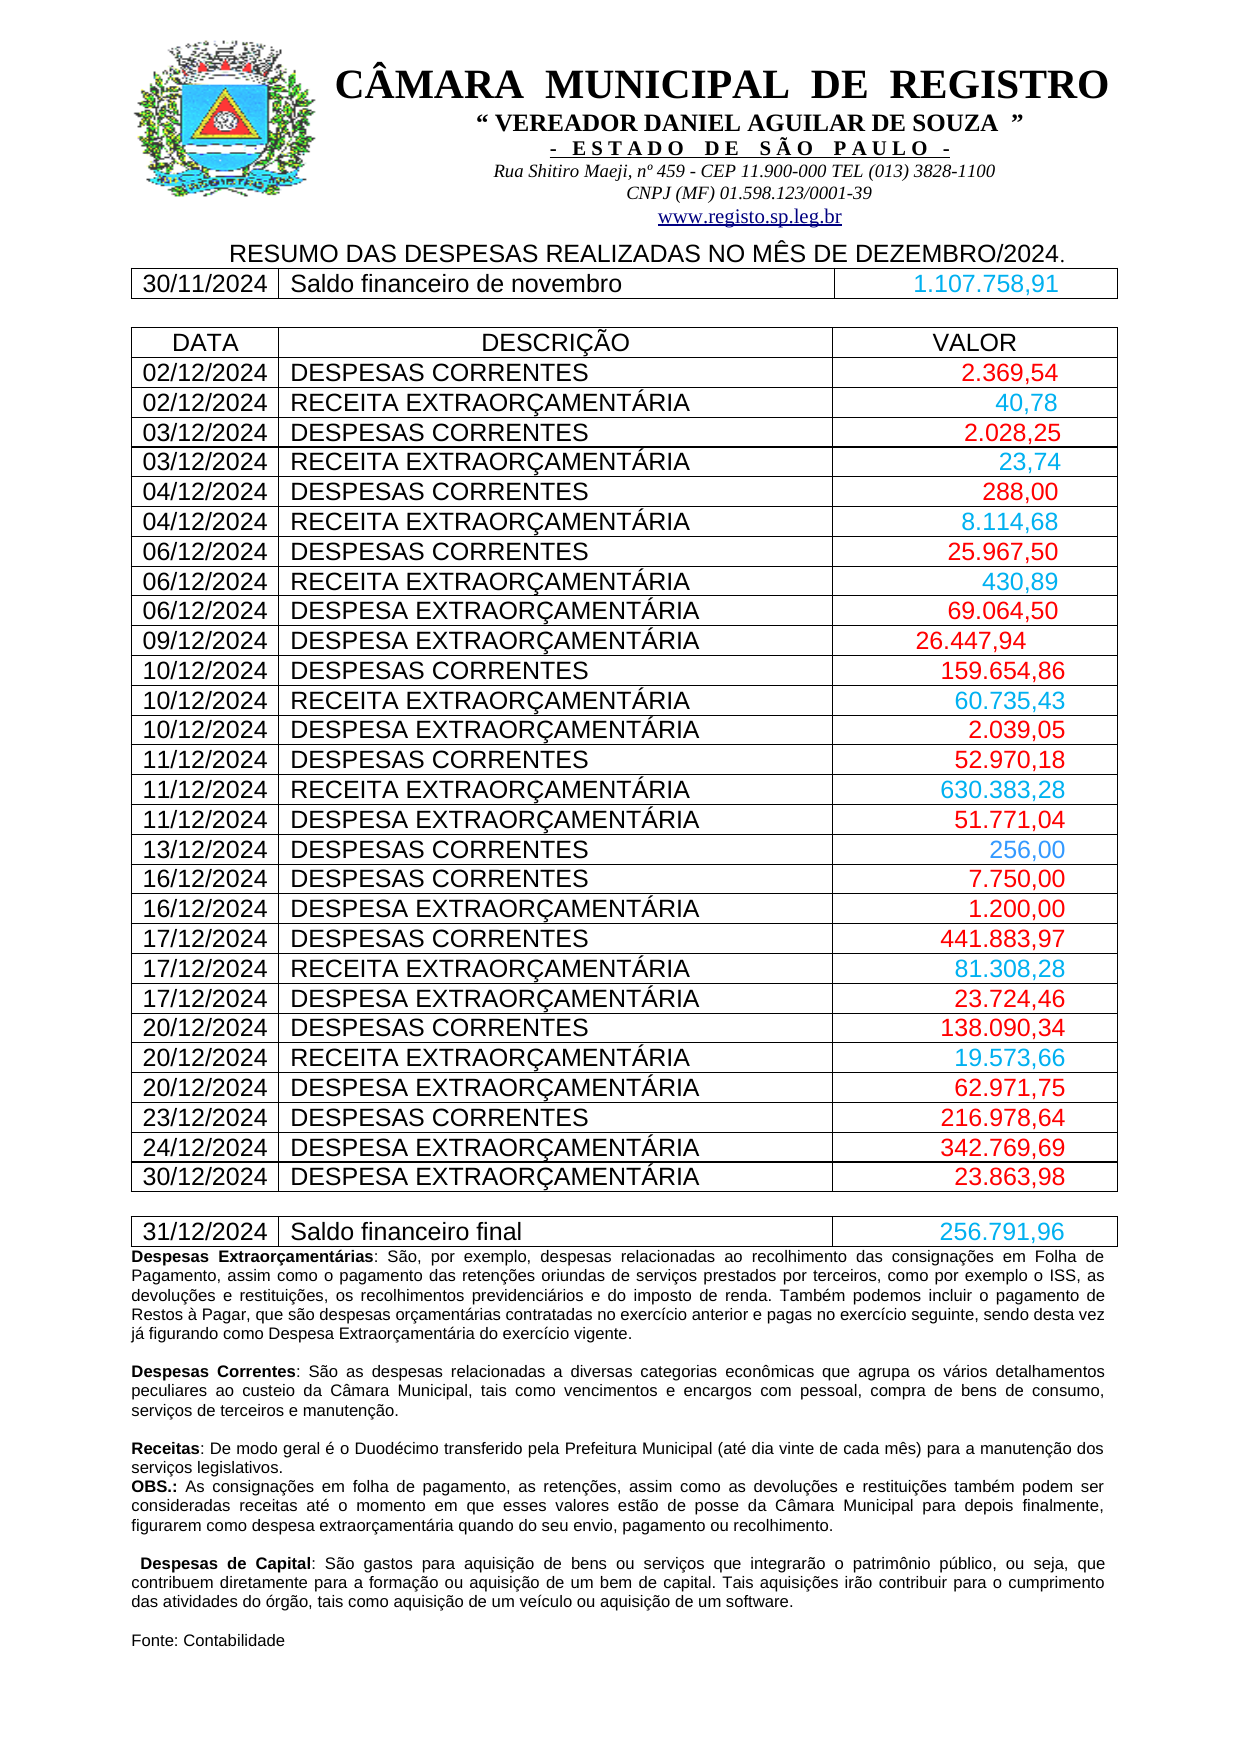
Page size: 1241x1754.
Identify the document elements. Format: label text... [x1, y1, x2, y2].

table_cell 69.064,50 [833, 596, 1117, 625]
table_cell Saldo financeiro final [279, 1217, 832, 1246]
text Fonte: Contabilidade [131, 1611, 1106, 1649]
table_cell 2.028,25 [833, 418, 1117, 446]
table_cell 17/12/2024 [132, 924, 278, 953]
table_cell DESPESAS CORRENTES [279, 477, 832, 506]
table_cell 441.883,97 [833, 924, 1117, 953]
table_cell RECEITA EXTRAORÇAMENTÁRIA [279, 686, 832, 714]
table_cell 04/12/2024 [132, 477, 278, 506]
table_cell 256.791,96 [833, 1217, 1117, 1246]
table_cell 8.114,68 [833, 507, 1117, 536]
table_cell 2.369,54 [833, 358, 1117, 387]
table_cell 03/12/2024 [132, 448, 278, 476]
table_cell 25.967,50 [833, 537, 1117, 566]
table_cell DESPESAS CORRENTES [279, 1014, 832, 1042]
table_cell 23.724,46 [833, 984, 1117, 1012]
table_header DATA [132, 328, 278, 357]
text RESUMO DAS DESPESAS REALIZADAS NO MÊS DE DEZEMBRO/2024. [131, 239, 1162, 268]
table_cell 24/12/2024 [132, 1133, 278, 1161]
table_cell 60.735,43 [833, 686, 1117, 714]
table_cell RECEITA EXTRAORÇAMENTÁRIA [279, 954, 832, 983]
table_cell 216.978,64 [833, 1103, 1117, 1132]
table_cell DESPESAS CORRENTES [279, 418, 832, 446]
table_cell 52.970,18 [833, 745, 1117, 774]
table_cell DESPESAS CORRENTES [279, 537, 832, 566]
table_cell DESPESA EXTRAORÇAMENTÁRIA [279, 716, 832, 744]
table_cell DESPESAS CORRENTES [279, 1103, 832, 1132]
table_cell 430,89 [833, 567, 1117, 595]
table_header 1.107.758,91 [835, 269, 1117, 297]
table_cell 13/12/2024 [132, 835, 278, 863]
table_cell 2.039,05 [833, 716, 1117, 744]
text Despesas Correntes: São as despesas relacionadas a diversas categorias econômicas que agrupa os vários detalhamentos peculiares ao custeio da Câmara Municipal, tais como vencimentos e encargos com pessoal, compra de bens de consumo, serviços de terceiros e manutenção. [131, 1362, 1106, 1419]
table_cell 03/12/2024 [132, 418, 278, 446]
table_header Saldo financeiro de novembro [279, 269, 834, 297]
table_cell DESPESA EXTRAORÇAMENTÁRIA [279, 1073, 832, 1102]
table_cell 342.769,69 [833, 1133, 1117, 1161]
table_cell DESPESAS CORRENTES [279, 835, 832, 863]
table_cell 256,00 [833, 835, 1117, 863]
table_cell 11/12/2024 [132, 745, 278, 774]
table_cell 23/12/2024 [132, 1103, 278, 1132]
table_cell RECEITA EXTRAORÇAMENTÁRIA [279, 1043, 832, 1072]
table_header DESCRIÇÃO [279, 328, 832, 357]
table_cell 06/12/2024 [132, 596, 278, 625]
table_cell DESPESAS CORRENTES [279, 358, 832, 387]
table_cell DESPESAS CORRENTES [279, 924, 832, 953]
table_header VALOR [833, 328, 1117, 357]
table_cell 62.971,75 [833, 1073, 1117, 1102]
table_cell 20/12/2024 [132, 1014, 278, 1042]
table_cell RECEITA EXTRAORÇAMENTÁRIA [279, 567, 832, 595]
table_cell 51.771,04 [833, 805, 1117, 834]
table_cell 31/12/2024 [132, 1217, 278, 1246]
table_cell 19.573,66 [833, 1043, 1117, 1072]
table_cell 23.863,98 [833, 1163, 1117, 1191]
table_cell 23,74 [833, 448, 1117, 476]
table_cell 17/12/2024 [132, 954, 278, 983]
table_cell DESPESA EXTRAORÇAMENTÁRIA [279, 894, 832, 923]
table_cell 02/12/2024 [132, 388, 278, 417]
table_cell DESPESAS CORRENTES [279, 656, 832, 685]
table_cell 16/12/2024 [132, 894, 278, 923]
text Despesas Extraorçamentárias: São, por exemplo, despesas relacionadas ao recolhimento das consignações em Folha de Pagamento, assim como o pagamento das retenções oriundas de serviços prestados por terceiros, como por exemplo o ISS, as devoluções e restituições, os recolhimentos previdenciários e do imposto de renda. Também podemos incluir o pagamento de Restos à Pagar, que são despesas orçamentárias contratadas no exercício anterior e pagas no exercício seguinte, sendo desta vez já figurando como Despesa Extraorçamentária do exercício vigente. [131, 1247, 1106, 1343]
table_cell DESPESAS CORRENTES [279, 745, 832, 774]
table_cell 26.447,94 [833, 626, 1117, 655]
text Receitas: De modo geral é o Duodécimo transferido pela Prefeitura Municipal (até dia vinte de cada mês) para a manutenção dos serviços legislativos. [131, 1439, 1106, 1477]
table_cell 7.750,00 [833, 865, 1117, 893]
table_cell 10/12/2024 [132, 686, 278, 714]
table_cell RECEITA EXTRAORÇAMENTÁRIA [279, 507, 832, 536]
table_cell 06/12/2024 [132, 567, 278, 595]
table_cell 17/12/2024 [132, 984, 278, 1012]
table_cell DESPESA EXTRAORÇAMENTÁRIA [279, 596, 832, 625]
table_cell 30/12/2024 [132, 1163, 278, 1191]
table_cell RECEITA EXTRAORÇAMENTÁRIA [279, 448, 832, 476]
table_cell RECEITA EXTRAORÇAMENTÁRIA [279, 775, 832, 804]
table_cell 81.308,28 [833, 954, 1117, 983]
table_cell 20/12/2024 [132, 1073, 278, 1102]
table_cell 06/12/2024 [132, 537, 278, 566]
table_cell 1.200,00 [833, 894, 1117, 923]
table_cell DESPESA EXTRAORÇAMENTÁRIA [279, 805, 832, 834]
table_cell 288,00 [833, 477, 1117, 506]
table_cell DESPESAS CORRENTES [279, 865, 832, 893]
table_cell 04/12/2024 [132, 507, 278, 536]
table_cell 159.654,86 [833, 656, 1117, 685]
table_cell 02/12/2024 [132, 358, 278, 387]
table_cell 138.090,34 [833, 1014, 1117, 1042]
table_cell 16/12/2024 [132, 865, 278, 893]
table_cell [131, 1192, 279, 1216]
table_cell DESPESA EXTRAORÇAMENTÁRIA [279, 626, 832, 655]
table_cell 11/12/2024 [132, 805, 278, 834]
table_cell 10/12/2024 [132, 716, 278, 744]
table_header 30/11/2024 [132, 269, 278, 297]
table_cell DESPESA EXTRAORÇAMENTÁRIA [279, 1133, 832, 1161]
table_cell [279, 1192, 832, 1216]
text Despesas de Capital: São gastos para aquisição de bens ou serviços que integrarão o patrimônio público, ou seja, que contribuem diretamente para a formação ou aquisição de um bem de capital. Tais aquisições irão contribuir para o cumprimento das atividades do órgão, tais como aquisição de um veículo ou aquisição de um software. [131, 1554, 1106, 1611]
table_cell 630.383,28 [833, 775, 1117, 804]
table_cell 40,78 [833, 388, 1117, 417]
table_cell DESPESA EXTRAORÇAMENTÁRIA [279, 984, 832, 1012]
table_cell [832, 1192, 1117, 1216]
text OBS.: As consignações em folha de pagamento, as retenções, assim como as devoluções e restituições também podem ser consideradas receitas até o momento em que esses valores estão de posse da Câmara Municipal para depois finalmente, figurarem como despesa extraorçamentária quando do seu envio, pagamento ou recolhimento. [131, 1477, 1106, 1534]
table_cell 11/12/2024 [132, 775, 278, 804]
table_cell RECEITA EXTRAORÇAMENTÁRIA [279, 388, 832, 417]
table_cell 09/12/2024 [132, 626, 278, 655]
table_cell DESPESA EXTRAORÇAMENTÁRIA [279, 1163, 832, 1191]
table_cell 10/12/2024 [132, 656, 278, 685]
table_cell 20/12/2024 [132, 1043, 278, 1072]
